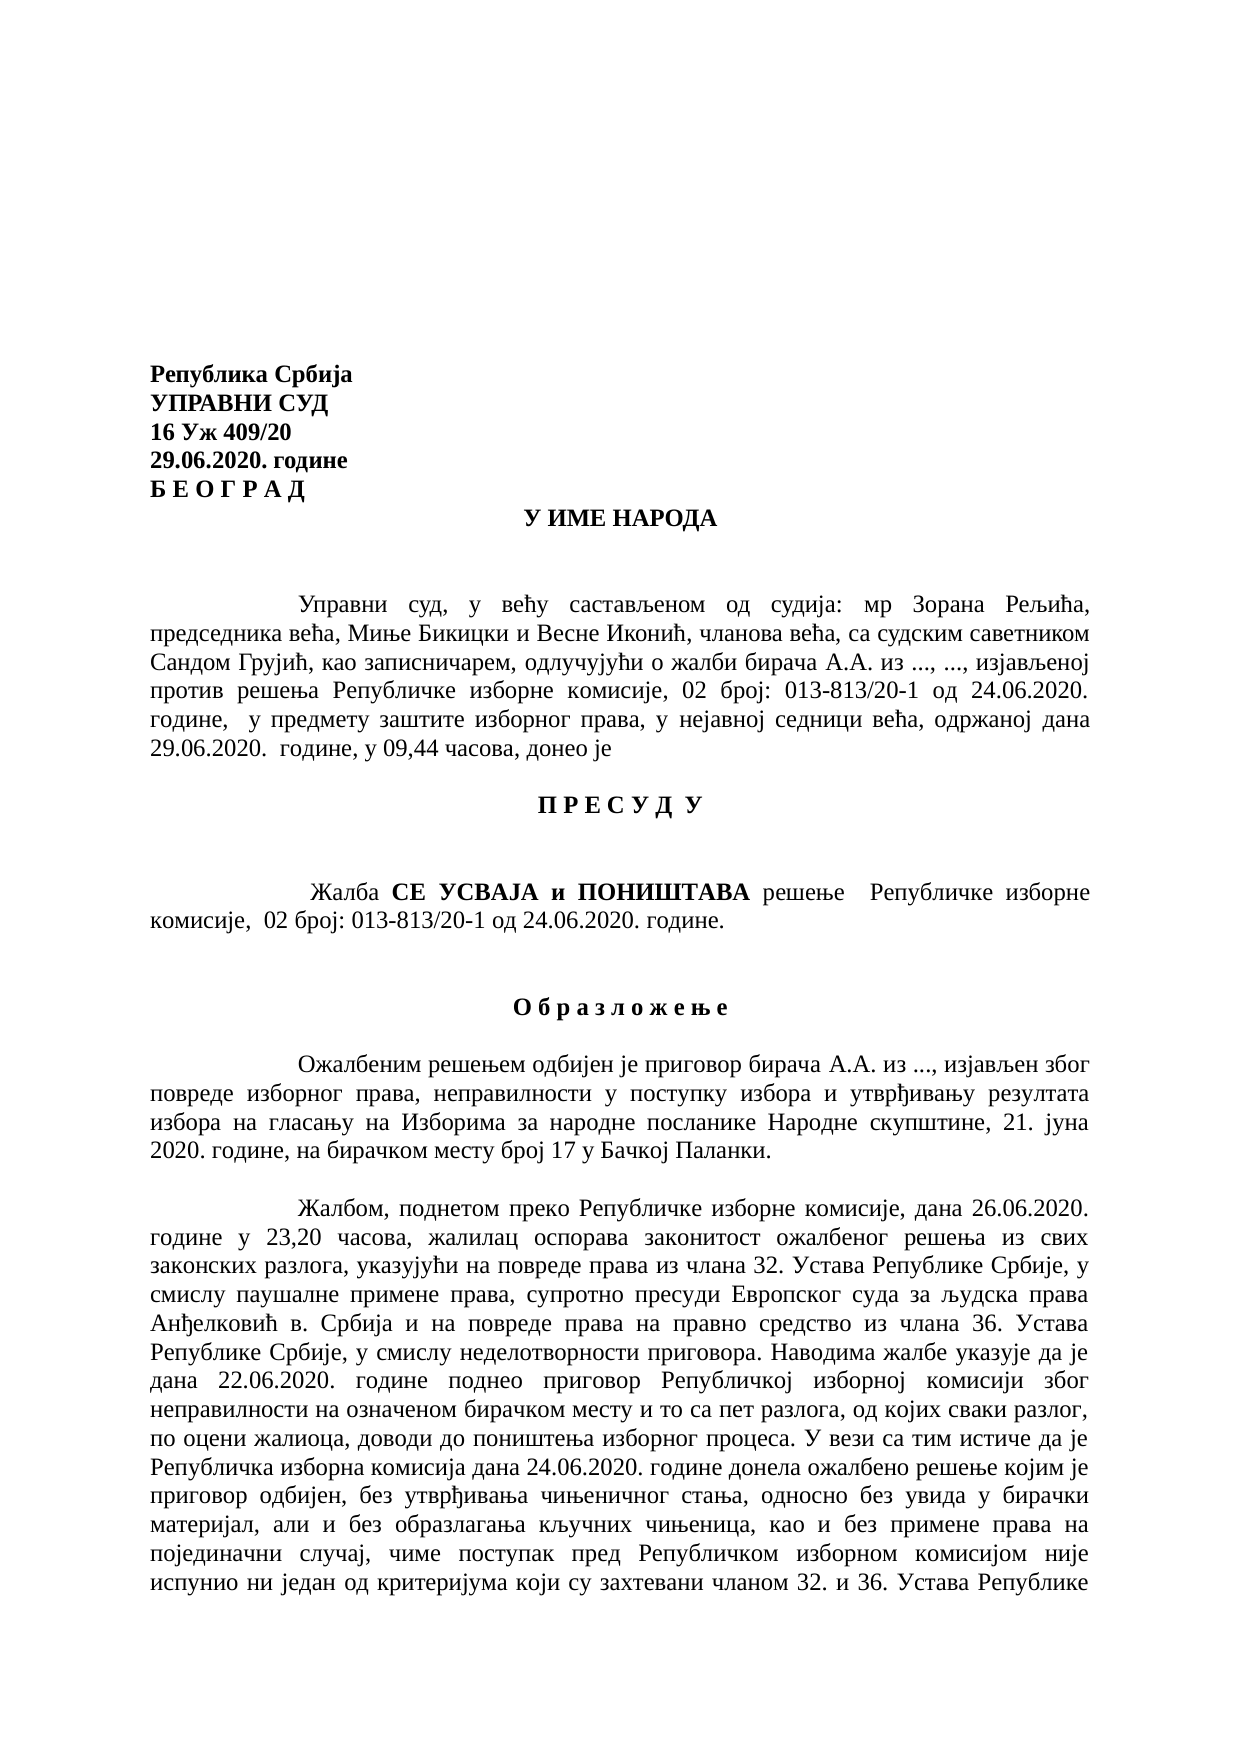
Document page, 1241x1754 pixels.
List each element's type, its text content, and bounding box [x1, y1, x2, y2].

text О б р а з л о ж е њ е [150, 992, 1090, 1020]
text П Р Е С У Д У [150, 790, 1090, 819]
text У ИМЕ НАРОДА [150, 503, 1090, 532]
text Управни суд, у већу састављеном од судија: мр Зорана Рељића, председника већа, Миње Бикицки и Весне Иконић, чланова већа, са судским саветником Сандом Грујић, као записничарем, одлучујући о жалби бирача А.А. из ..., ..., изјављеној против решења Републичке изборне комисије, 02 број: 013-813/20-1 од 24.06.2020. године, у предмету заштите изборног права, у нејавној седници већа, одржаној дана 29.06.2020. године, у 09,44 часова, донео је [150, 589, 1090, 762]
text 29.06.2020. године [150, 445, 1090, 474]
text Б Е О Г Р А Д [150, 474, 1090, 503]
text Жалбом, поднетом преко Републичке изборне комисије, дана 26.06.2020. године у 23,20 часова, жалилац оспорава законитост ожалбеног решења из свих законских разлога, указујући на повреде права из члана 32. Устава Републике Србије, у смислу паушалне примене права, супротно пресуди Европског суда за људска права Анђелковић в. Србија и на повреде права на правно средство из члана 36. Устава Републике Србије, у смислу неделотворности приговора. Наводима жалбе указује да је дана 22.06.2020. године поднео приговор Републичкоj изборној комисији због неправилности на означеном бирачком месту и то са пет разлога, од којих сваки разлог, по оцени жалиоца, доводи до поништења изборног процеса. У вези са тим истиче да је Републичка изборна комисија дана 24.06.2020. године донела ожалбено решење којим је приговор одбијен, без утврђивања чињеничног стања, односно без увида у бирачки материјал, али и без образлагања кључних чињеница, као и без примене права на појединачни случај, чиме поступак пред Републичком изборном комисијом није испунио ни један од критеријума који су захтевани чланом 32. и 36. Устава Републике [150, 1193, 1090, 1595]
text 16 Уж 409/20 [150, 417, 1090, 445]
text Жалба СЕ УСВАЈА и ПОНИШТАВА решење Републичке изборне комисије, 02 број: 013-813/20-1 од 24.06.2020. године. [150, 877, 1090, 934]
text УПРАВНИ СУД [150, 388, 1090, 417]
text Република Србија [150, 148, 1090, 388]
text Ожалбеним решењем одбијен је приговор бирача А.А. из ..., изјављен због повреде изборног права, неправилности у поступку избора и утврђивању резултата избора на гласању на Изборима за народне посланике Народне скупштине, 21. јуна 2020. године, на бирачком месту број 17 у Бачкој Паланки. [150, 1049, 1090, 1164]
